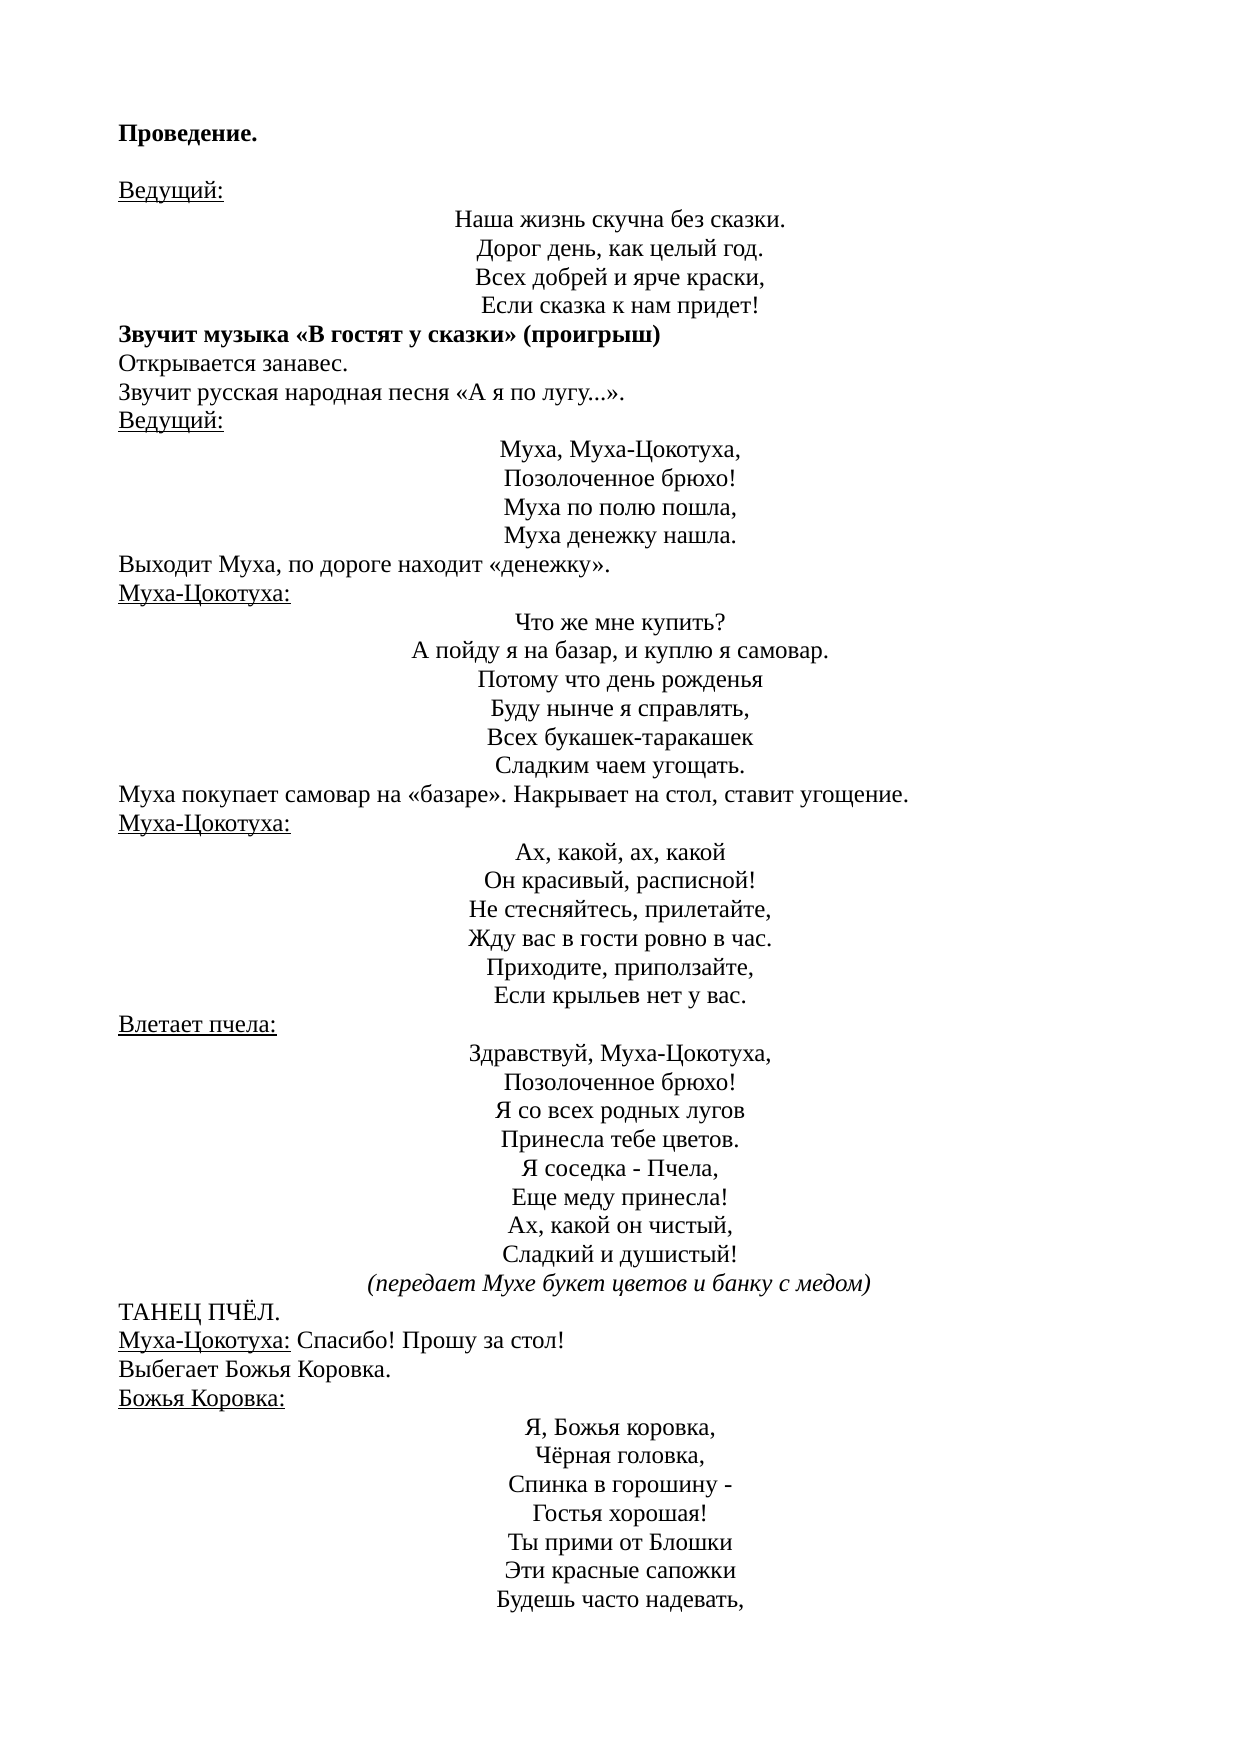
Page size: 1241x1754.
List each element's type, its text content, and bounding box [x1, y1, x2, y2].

text А пойду я на базар, и куплю я самовар. [118, 636, 1122, 664]
text Муха денежку нашла. [118, 521, 1122, 549]
text Ты прими от Блошки [118, 1527, 1122, 1556]
text Я, Божья коровка, [118, 1412, 1122, 1441]
text Позолоченное брюхо! [118, 463, 1122, 492]
text Если крыльев нет у вас. [118, 981, 1122, 1009]
text Если сказка к нам придет! [118, 291, 1122, 319]
text Сладким чаем угощать. [118, 751, 1122, 779]
text ТАНЕЦ ПЧЁЛ. [118, 1297, 1122, 1326]
text Здравствуй, Муха-Цокотуха, Позолоченное брюхо! Я со всех родных лугов Принесла тебе цветов. Я соседка - Пчела, Еще меду принесла! Ах, какой он чистый, Сладкий и душистый! (передает Мухе букет цветов и банку с медом) [118, 1038, 1122, 1297]
text Звучит музыка «В гостят у сказки» (проигрыш) [118, 319, 1122, 348]
text Всех букашек-таракашек [118, 722, 1122, 751]
text Эти красные сапожки [118, 1556, 1122, 1584]
text Дорог день, как целый год. [118, 233, 1122, 262]
text Всех добрей и ярче краски, [118, 262, 1122, 291]
text Он красивый, расписной! [118, 866, 1122, 894]
text Что же мне купить? [118, 607, 1122, 636]
text Ах, какой, ах, какой [118, 837, 1122, 866]
text Божья Коровка: [118, 1383, 1122, 1412]
text Ведущий: [118, 176, 1122, 204]
text Муха-Цокотуха: Спасибо! Прошу за стол! [118, 1326, 1122, 1354]
text Проведение. [118, 118, 1122, 147]
text Будешь часто надевать, [118, 1584, 1122, 1613]
text Приходите, приползайте, [118, 952, 1122, 981]
text Муха покупает самовар на «базаре». Накрывает на стол, ставит угощение. [118, 779, 1122, 808]
text Муха по полю пошла, [118, 492, 1122, 521]
text Выбегает Божья Коровка. [118, 1354, 1122, 1383]
text Звучит русская народная песня «А я по лугу...». [118, 377, 1122, 406]
text Чёрная головка, [118, 1441, 1122, 1469]
text Влетает пчела: [118, 1009, 1122, 1038]
text Спинка в горошину - [118, 1469, 1122, 1498]
text Ведущий: [118, 406, 1122, 434]
text Потому что день рожденья [118, 664, 1122, 693]
text Жду вас в гости ровно в час. [118, 923, 1122, 952]
text Выходит Муха, по дороге находит «денежку». [118, 549, 1122, 578]
text Муха, Муха-Цокотуха, [118, 434, 1122, 463]
text Муха-Цокотуха: [118, 578, 1122, 607]
text Не стесняйтесь, прилетайте, [118, 894, 1122, 923]
text Гостья хорошая! [118, 1498, 1122, 1527]
text Открывается занавес. [118, 348, 1122, 377]
text Наша жизнь скучна без сказки. [118, 204, 1122, 233]
text Буду нынче я справлять, [118, 693, 1122, 722]
text Муха-Цокотуха: [118, 808, 1122, 837]
